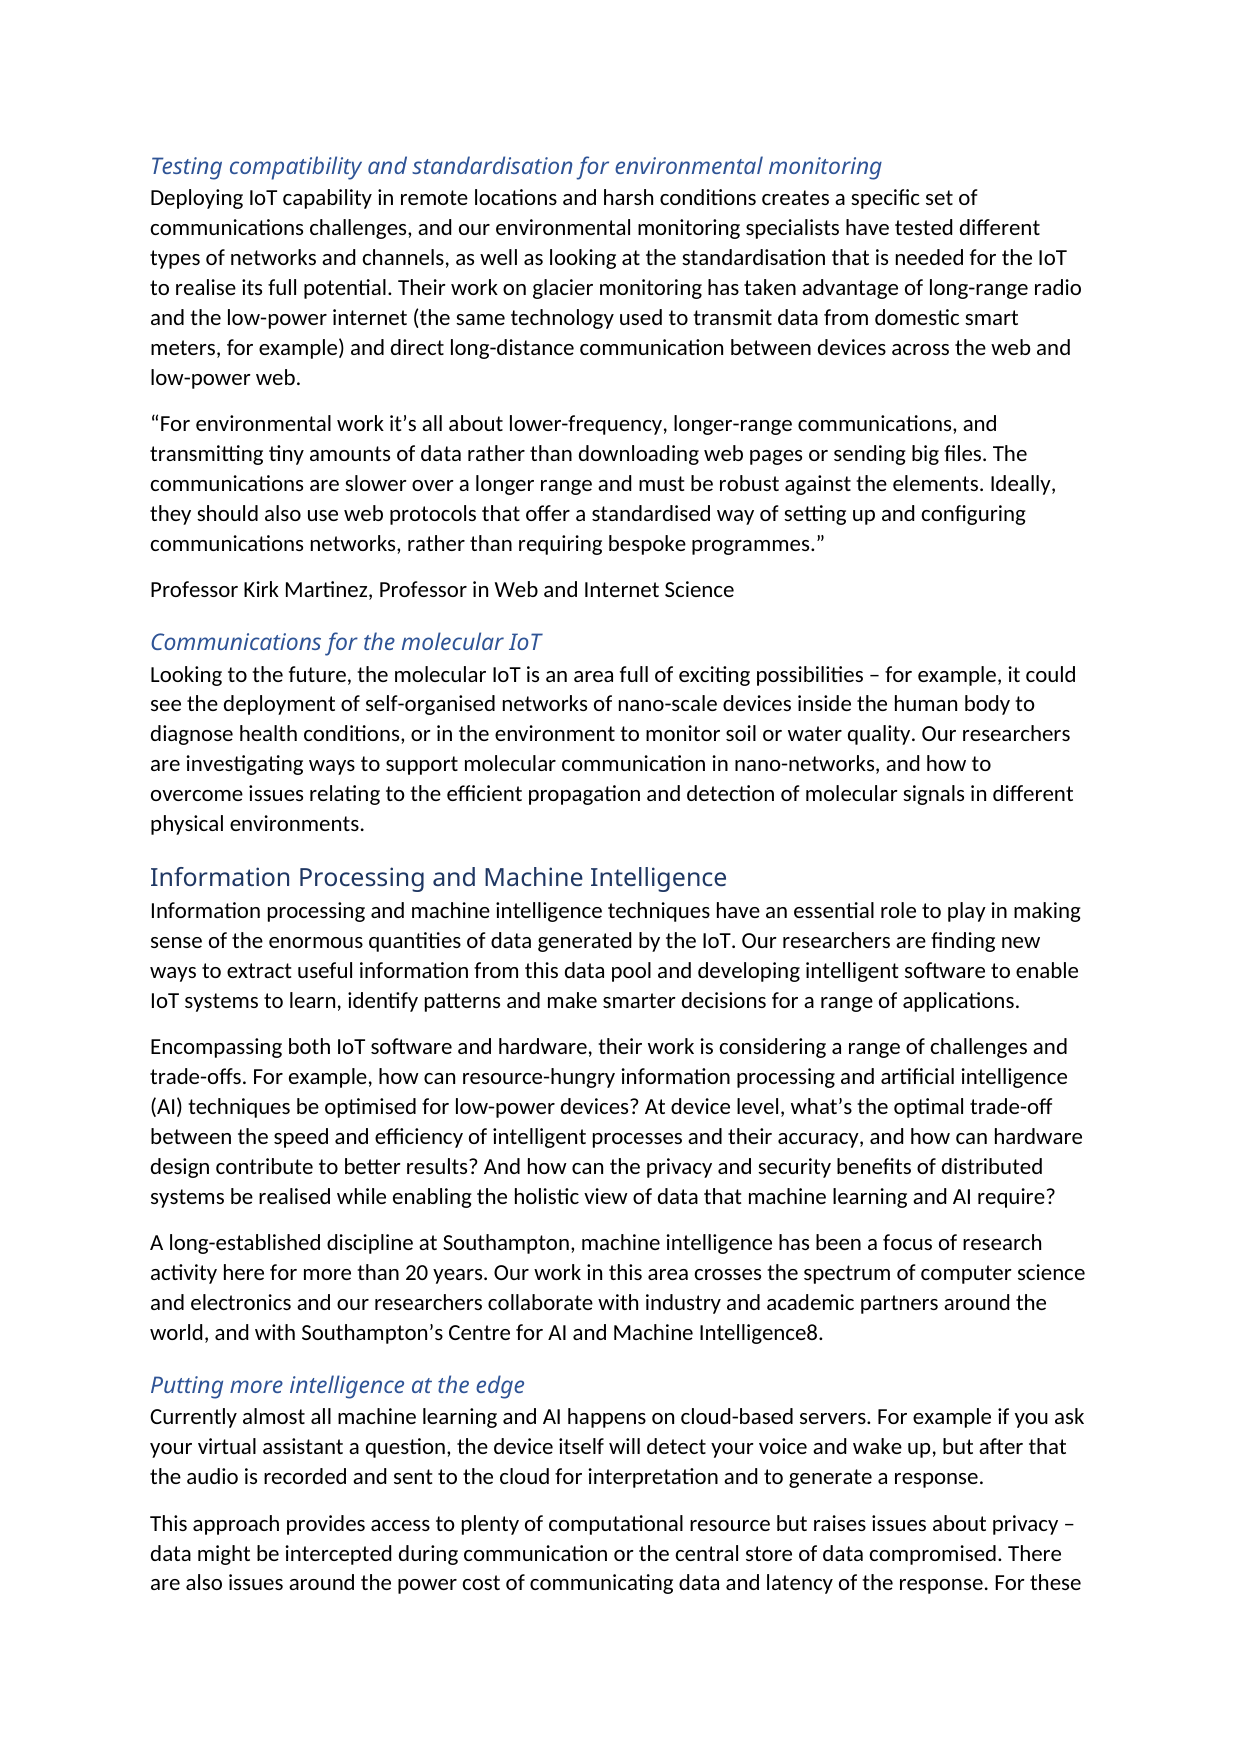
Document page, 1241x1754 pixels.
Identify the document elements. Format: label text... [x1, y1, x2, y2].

text Currently almost all machine learning and AI happens on cloud-based servers. For example if you ask your virtual assistant a question, the device itself will detect your voice and wake up, but after that the audio is recorded and sent to the cloud for interpretation and to generate a response. [150, 1402, 1090, 1490]
subtitle Communications for the molecular IoT [150, 626, 1090, 657]
text “For environmental work it’s all about lower-frequency, longer-range communications, and transmitting tiny amounts of data rather than downloading web pages or sending big files. The communications are slower over a longer range and must be robust against the elements. Ideally, they should also use web protocols that offer a standardised way of setting up and configuring communications networks, rather than requiring bespoke programmes.” [150, 409, 1090, 557]
text Information processing and machine intelligence techniques have an essential role to play in making sense of the enormous quantities of data generated by the IoT. Our researchers are finding new ways to extract useful information from this data pool and developing intelligent software to enable IoT systems to learn, identify patterns and make smarter decisions for a range of applications. [150, 896, 1090, 1014]
subtitle Putting more intelligence at the edge [150, 1369, 1090, 1400]
text This approach provides access to plenty of computational resource but raises issues about privacy – data might be intercepted during communication or the central store of data compromised. There are also issues around the power cost of communicating data and latency of the response. For these [150, 1509, 1090, 1597]
text Encompassing both IoT software and hardware, their work is considering a range of challenges and trade-offs. For example, how can resource-hungry information processing and artificial intelligence (AI) techniques be optimised for low-power devices? At device level, what’s the optimal trade-off between the speed and efficiency of intelligent processes and their accuracy, and how can hardware design contribute to better results? And how can the privacy and security benefits of distributed systems be realised while enabling the holistic view of data that machine learning and AI require? [150, 1032, 1090, 1210]
text Deploying IoT capability in remote locations and harsh conditions creates a specific set of communications challenges, and our environmental monitoring specialists have tested different types of networks and channels, as well as looking at the standardisation that is needed for the IoT to realise its full potential. Their work on glacier monitoring has taken advantage of long-range radio and the low-power internet (the same technology used to transmit data from domestic smart meters, for example) and direct long-distance communication between devices across the web and low-power web. [150, 183, 1090, 391]
text Professor Kirk Martinez, Professor in Web and Internet Science [150, 576, 1090, 603]
text A long-established discipline at Southampton, machine intelligence has been a focus of research activity here for more than 20 years. Our work in this area crosses the spectrum of computer science and electronics and our researchers collaborate with industry and academic partners around the world, and with Southampton’s Centre for AI and Machine Intelligence8. [150, 1228, 1090, 1346]
subtitle Testing compatibility and standardisation for environmental monitoring [150, 150, 1090, 181]
text Looking to the future, the molecular IoT is an area full of exciting possibilities – for example, it could see the deployment of self-organised networks of nano-scale devices inside the human body to diagnose health conditions, or in the environment to monitor soil or water quality. Our researchers are investigating ways to support molecular communication in nano-networks, and how to overcome issues relating to the efficient propagation and detection of molecular signals in different physical environments. [150, 660, 1090, 837]
subtitle Information Processing and Machine Intelligence [150, 860, 1090, 894]
